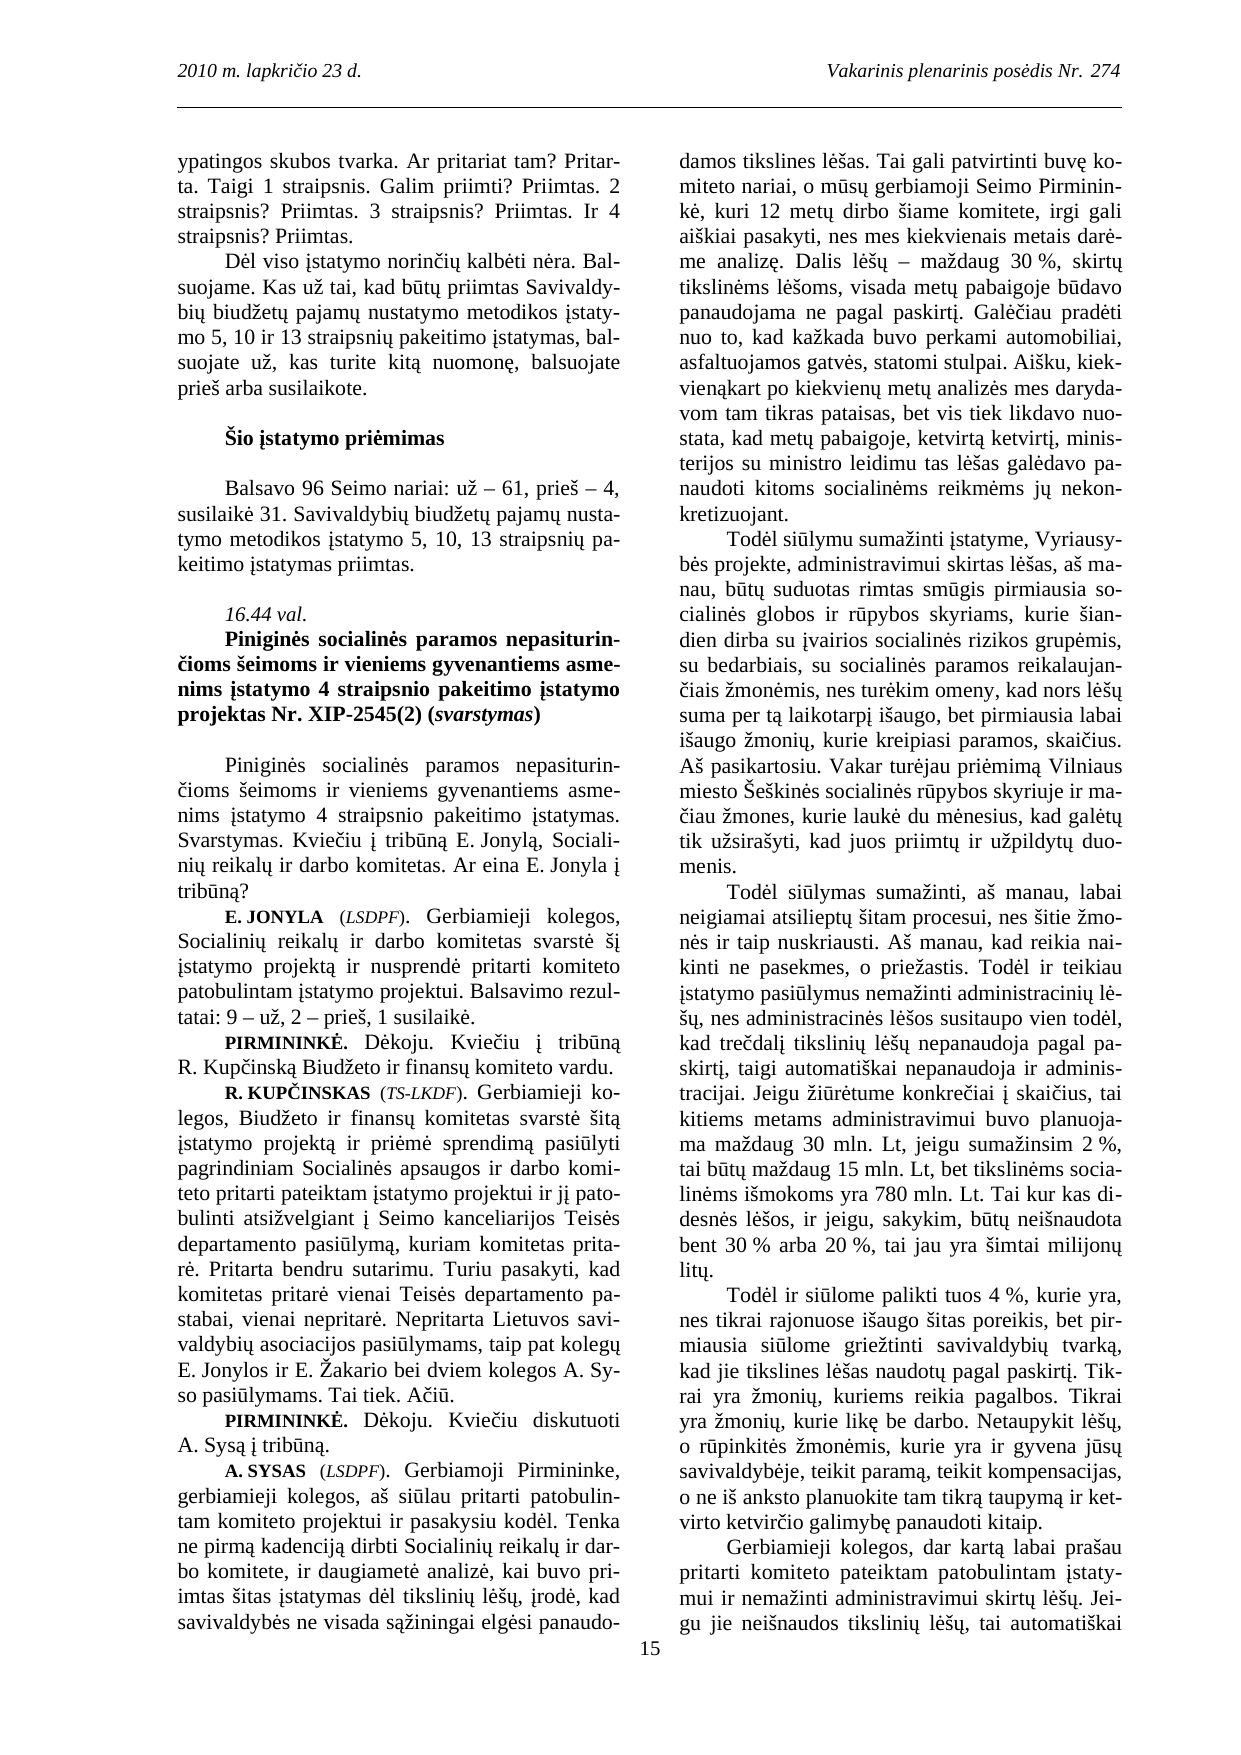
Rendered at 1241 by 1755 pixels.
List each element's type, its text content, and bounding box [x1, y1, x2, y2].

text PIRMININKĖ. Dė­ko­ju. Kvie­čiu dis­ku­tuoti A. Sy­są į tri­bū­ną. [177, 1407, 620, 1457]
text To­dėl ir siū­lo­me pa­lik­ti tuos 4 %, ku­rie yra, nes tik­rai ra­jo­nuo­se iš­au­go ši­tas po­rei­kis, bet pir­miau­sia siū­lo­me griež­tin­ti sa­vi­val­dy­bių tvar­ką, kad jie tiks­li­nes lė­šas nau­do­tų pa­gal pa­skir­tį. Tik­rai yra žmo­nių, ku­riems rei­kia pa­gal­bos. Tik­rai yra žmo­nių, ku­rie li­kę be dar­bo. Ne­tau­py­kit lė­šų, o rū­pin­ki­tės žmo­nė­mis, ku­rie yra ir gy­ve­na jū­sų sa­vi­val­dy­bė­je, tei­kit pa­ra­mą, tei­kit kom­pen­sa­ci­jas, o ne iš anks­to pla­nuo­ki­te tam tik­rą tau­py­mą ir ket­vir­to ket­vir­čio ga­li­my­bę pa­nau­do­ti ki­taip. [679, 1282, 1122, 1534]
text A. SYSAS (LSDPF). Ger­bia­mo­ji Pir­mi­nin­ke, ger­bia­mie­ji ko­le­gos, aš siū­lau pri­tar­ti pa­to­bu­lin­tam ko­mi­te­to pro­jek­tui ir pa­sa­ky­siu ko­dėl. Ten­ka ne pir­mą ka­den­ci­ją dirb­ti So­cia­li­nių rei­ka­lų ir dar­bo ko­mi­te­te, ir dau­gia­me­tė ana­li­zė, kai bu­vo pri­im­tas ši­tas įsta­ty­mas dėl tiks­li­nių lė­šų, įro­dė, kad sa­vi­val­dy­bės ne vi­sa­da są­ži­nin­gai el­gė­si pa­nau­do­ [177, 1457, 620, 1634]
text Bal­sa­vo 96 Sei­mo na­riai: už – 61, prieš – 4, su­si­lai­kė 31. Sa­vi­val­dy­bių biu­dže­tų pa­ja­mų nu­sta­ty­mo me­to­di­kos įsta­ty­mo 5, 10, 13 straips­nių pa­kei­ti­mo įsta­ty­mas pri­im­tas. [177, 475, 620, 576]
text Dėl vi­so įsta­ty­mo no­rin­čių kal­bė­ti nė­ra. Bal­suo­ja­me. Kas už tai, kad bū­tų pri­im­tas Sa­vi­val­dy­bių biu­dže­tų pa­ja­mų nu­sta­ty­mo me­to­di­kos įsta­ty­mo 5, 10 ir 13 straips­nių pa­kei­ti­mo įsta­ty­mas, bal­suo­ja­te už, kas tu­ri­te ki­tą nuo­mo­nę, bal­suo­ja­te prieš ar­ba su­si­lai­ko­te. [177, 248, 620, 400]
text ypa­tin­gos sku­bos tvar­ka. Ar pri­ta­riat tam? Pri­tar­ta. Tai­gi 1 straips­nis. Ga­lim pri­im­ti? Pri­im­tas. 2 straips­nis? Pri­im­tas. 3 straips­nis? Pri­im­tas. Ir 4 strai­ps­nis? Pri­im­tas. [177, 148, 620, 248]
text PIRMININKĖ. Dė­ko­ju. Kvie­čiu į tri­bū­ną R. Kup­čins­ką Biu­dže­to ir fi­nan­sų ko­mi­te­to var­du. [177, 1029, 620, 1079]
text R. KUPČINSKAS (TS-LKDF). Ger­bia­mie­ji ko­le­gos, Biu­dže­to ir fi­nan­sų ko­mi­te­tas svars­tė ši­tą įsta­ty­mo pro­jek­tą ir pri­ėmė spren­di­mą pa­siū­ly­ti pa­grin­di­niam So­cia­li­nės ap­sau­gos ir dar­bo ko­mi­te­to pri­tar­ti pa­teik­tam įsta­ty­mo pro­jek­tui ir jį pa­to­bu­lin­ti at­si­žvel­giant į Sei­mo kan­ce­lia­ri­jos Tei­sės de­par­ta­men­to pa­siū­ly­mą, ku­riam ko­mi­te­tas pri­ta­rė. Pri­tar­ta ben­dru su­ta­ri­mu. Tu­riu pa­sa­ky­ti, kad ko­mi­te­tas pri­ta­rė vie­nai Tei­sės de­par­ta­men­to pa­sta­bai, vie­nai ne­pri­ta­rė. Ne­pri­tar­ta Lie­tu­vos sa­vi­val­dy­bių aso­cia­ci­jos pa­siū­ly­mams, taip pat ko­le­gų E. Jo­ny­los ir E. Ža­ka­rio bei dviem ko­le­gos A. Sy­so pa­siū­ly­mams. Tai tiek. Ačiū. [177, 1079, 620, 1407]
text da­mos tiks­li­nes lė­šas. Tai ga­li pa­tvir­tin­ti bu­vę ko­mi­te­to na­riai, o mū­sų ger­bia­mo­ji Sei­mo Pir­mi­nin­kė, ku­ri 12 me­tų dir­bo šia­me ko­mi­te­te, ir­gi ga­li aiš­kiai pa­sa­ky­ti, nes mes kiek­vie­nais me­tais da­rė­me ana­li­zę. Da­lis lė­šų – maž­daug 30 %, skir­tų tiks­li­nėms lė­šoms, vi­sa­da me­tų pa­bai­go­je bū­da­vo pa­nau­do­ja­ma ne pa­gal pa­skir­tį. Ga­lė­čiau pra­dė­ti nuo to, kad kaž­ka­da bu­vo per­ka­mi au­to­mo­bi­liai, as­fal­tuo­ja­mos gat­vės, sta­to­mi stul­pai. Aiš­ku, kiek­vie­ną­kart po kiek­vie­nų me­tų ana­li­zės mes da­ry­da­vom tam tik­ras pa­tai­sas, bet vis tiek lik­da­vo nuo­sta­ta, kad me­tų pa­bai­go­je, ket­vir­tą ket­vir­tį, mi­nis­te­ri­jos su mi­nist­ro lei­di­mu tas lė­šas ga­lė­da­vo pa­nau­do­ti ki­toms so­cia­li­nėms reik­mėms jų ne­kon­kre­ti­zuo­jant. [679, 148, 1122, 526]
text Pi­ni­gi­nės so­cia­li­nės pa­ra­mos ne­pa­si­tu­rin­čioms šei­moms ir vie­niems gy­ve­nan­tiems as­me­nims įsta­ty­mo 4 straips­nio pa­kei­ti­mo įsta­ty­mas. Svars­ty­mas. Kvie­čiu į tri­bū­ną E. Jo­ny­lą, So­cia­li­nių rei­ka­lų ir dar­bo ko­mi­te­tas. Ar ei­na E. Jo­ny­la į tri­bū­ną? [177, 752, 620, 903]
text To­dėl siū­ly­mu su­ma­žin­ti įsta­ty­me, Vy­riau­sy­bės pro­jek­te, ad­mi­nist­ra­vi­mui skir­tas lė­šas, aš ma­nau, bū­tų su­duo­tas rim­tas smū­gis pir­miau­sia so­cia­li­nės glo­bos ir rū­py­bos sky­riams, ku­rie šian­dien dir­ba su įvai­rios so­cia­li­nės ri­zi­kos gru­pė­mis, su be­dar­biais, su so­cia­li­nės pa­ra­mos rei­ka­lau­jan­čiais žmo­nė­mis, nes tu­rė­kim ome­ny, kad nors lė­šų su­ma per tą lai­ko­tar­pį iš­au­go, bet pir­miau­sia la­bai iš­au­go žmo­nių, ku­rie krei­pia­si pa­ra­mos, skai­čius. Aš pa­si­kar­to­siu. Va­kar tu­rė­jau pri­ėmi­mą Vil­niaus mies­to Šeš­ki­nės so­cia­li­nės rū­py­bos sky­riu­je ir ma­čiau žmo­nes, ku­rie lau­kė du mė­ne­sius, kad ga­lė­tų tik už­si­ra­šy­ti, kad juos pri­im­tų ir už­pil­dy­tų duo­me­nis. [679, 526, 1122, 879]
text Šio įsta­ty­mo pri­ėmi­mas [177, 425, 620, 450]
text Ger­bia­mie­ji ko­le­gos, dar kar­tą la­bai pra­šau pri­tar­ti ko­mi­te­to pa­teik­tam pa­to­bu­lin­tam įsta­ty­mui ir ne­ma­žin­ti ad­mi­nist­ra­vi­mui skir­tų lė­šų. Jei­gu jie ne­iš­nau­dos tiks­li­nių lė­šų, tai au­to­ma­tiš­kai [679, 1534, 1122, 1635]
text To­dėl siū­ly­mas su­ma­žin­ti, aš ma­nau, la­bai nei­gia­mai at­si­liep­tų ši­tam pro­ce­sui, nes ši­tie žmo­nės ir taip nu­skriaus­ti. Aš ma­nau, kad rei­kia nai­kin­ti ne pa­sek­mes, o prie­žas­tis. To­dėl ir tei­kiau įsta­ty­mo pa­siū­ly­mus ne­ma­žin­ti ad­mi­nist­ra­ci­nių lė­šų, nes ad­mi­nist­ra­ci­nės lė­šos su­si­tau­po vien to­dėl, kad treč­da­lį tiks­li­nių lė­šų ne­pa­nau­do­ja pa­gal pa­skir­tį, tai­gi au­to­ma­tiš­kai ne­pa­nau­do­ja ir ad­mi­nis­tra­ci­jai. Jei­gu žiū­rė­tu­me kon­kre­čiai į skai­čius, tai ki­tiems me­tams ad­mi­nist­ra­vi­mui bu­vo pla­nuo­ja­ma maž­daug 30 mln. Lt, jei­gu su­ma­žin­sim 2 %, tai bū­tų maž­daug 15 mln. Lt, bet tiks­li­nėms so­cia­li­nėms iš­mo­koms yra 780 mln. Lt. Tai kur kas di­des­nės lė­šos, ir jei­gu, sa­ky­kim, bū­tų ne­iš­nau­do­ta bent 30 % ar­ba 20 %, tai jau yra šim­tai mi­li­jo­nų li­tų. [679, 879, 1122, 1282]
text Pi­ni­gi­nės so­cia­li­nės pa­ra­mos ne­pa­si­tu­rin­čioms šei­moms ir vie­niems gy­ve­nan­tiems as­me­nims įsta­ty­mo 4 straips­nio pa­kei­ti­mo įsta­ty­mo pro­jek­tas Nr. XIP-2545(2) (svars­ty­mas) [177, 626, 620, 726]
text E. JONYLA (LSDPF). Ger­bia­mie­ji ko­le­gos, So­cia­li­nių rei­ka­lų ir dar­bo ko­mi­te­tas svars­tė šį įsta­ty­mo pro­jek­tą ir nu­spren­dė pri­tar­ti ko­mi­te­to pa­to­bu­lin­tam įsta­ty­mo pro­jek­tui. Bal­sa­vi­mo re­zul­ta­tai: 9 – už, 2 – prieš, 1 su­si­lai­kė. [177, 903, 620, 1029]
text 16.44 val. [224, 601, 620, 626]
